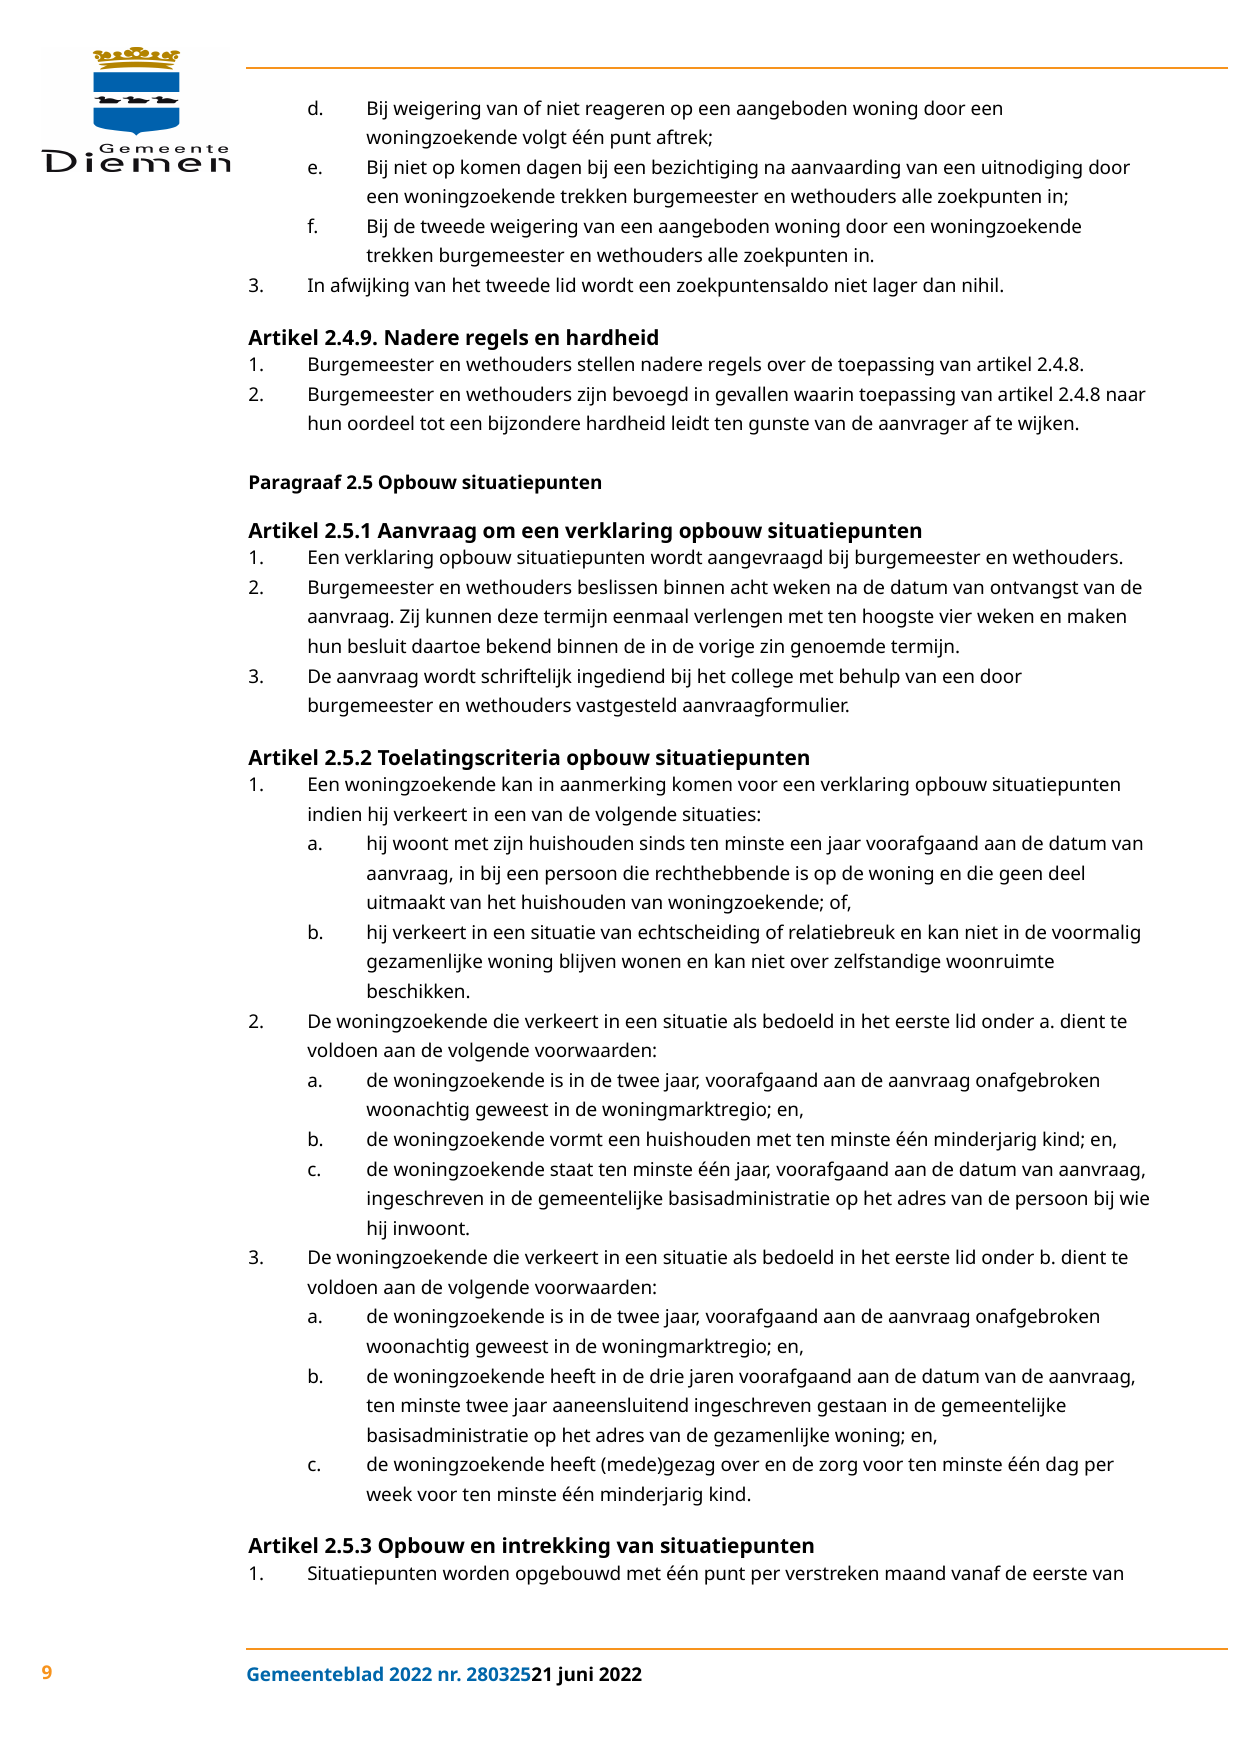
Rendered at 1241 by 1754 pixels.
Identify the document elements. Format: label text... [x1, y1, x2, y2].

list Situatiepunten worden opgebouwd met één punt per verstreken maand vanaf de eerste van [248, 1560, 1152, 1586]
list Een verklaring opbouw situatiepunten wordt aangevraagd bij burgemeester en wethouders. [248, 544, 1152, 570]
list hij woont met zijn huishouden sinds ten minste een jaar voorafgaand aan de datum van aanvraag, in bij een persoon die rechthebbende is op de woning en die geen deel uitmaakt van het huishouden van woningzoekende; of, [307, 830, 1152, 915]
list Bij weigering van of niet reageren op een aangeboden woning door een woningzoekende volgt één punt aftrek; [307, 95, 1152, 150]
list Bij niet op komen dagen bij een bezichtiging na aanvaarding van een uitnodiging door een woningzoekende trekken burgemeester en wethouders alle zoekpunten in; [307, 154, 1152, 209]
list De woningzoekende die verkeert in een situatie als bedoeld in het eerste lid onder a. dient te voldoen aan de volgende voorwaarden: [248, 1008, 1152, 1063]
list Bij de tweede weigering van een aangeboden woning door een woningzoekende trekken burgemeester en wethouders alle zoekpunten in. [307, 213, 1152, 268]
list de woningzoekende heeft in de drie jaren voorafgaand aan de datum van de aanvraag, ten minste twee jaar aaneensluitend ingeschreven gestaan in de gemeentelijke basisadministratie op het adres van de gezamenlijke woning; en, [307, 1363, 1152, 1448]
text Paragraaf 2.5 Opbouw situatiepunten [248, 469, 1152, 495]
list Burgemeester en wethouders stellen nadere regels over de toepassing van artikel 2.4.8. [248, 351, 1152, 377]
list Burgemeester en wethouders zijn bevoegd in gevallen waarin toepassing van artikel 2.4.8 naar hun oordeel tot een bijzondere hardheid leidt ten gunste van de aanvrager af te wijken. [248, 381, 1152, 436]
list de woningzoekende staat ten minste één jaar, voorafgaand aan de datum van aanvraag, ingeschreven in de gemeentelijke basisadministratie op het adres van de persoon bij wie hij inwoont. [307, 1156, 1152, 1241]
list Een woningzoekende kan in aanmerking komen voor een verklaring opbouw situatiepunten indien hij verkeert in een van de volgende situaties: [248, 771, 1152, 827]
list hij verkeert in een situatie van echtscheiding of relatiebreuk en kan niet in de voormalig gezamenlijke woning blijven wonen en kan niet over zelfstandige woonruimte beschikken. [307, 919, 1152, 1004]
list de woningzoekende is in de twee jaar, voorafgaand aan de aanvraag onafgebroken woonachtig geweest in de woningmarktregio; en, [307, 1304, 1152, 1359]
list de woningzoekende is in de twee jaar, voorafgaand aan de aanvraag onafgebroken woonachtig geweest in de woningmarktregio; en, [307, 1067, 1152, 1122]
list Burgemeester en wethouders beslissen binnen acht weken na de datum van ontvangst van de aanvraag. Zij kunnen deze termijn eenmaal verlengen met ten hoogste vier weken en maken hun besluit daartoe bekend binnen de in de vorige zin genoemde termijn. [248, 574, 1152, 659]
list De aanvraag wordt schriftelijk ingediend bij het college met behulp van een door burgemeester en wethouders vastgesteld aanvraagformulier. [248, 663, 1152, 718]
list de woningzoekende vormt een huishouden met ten minste één minderjarig kind; en, [307, 1126, 1152, 1152]
text Artikel 2.5.1 Aanvraag om een verklaring opbouw situatiepunten [248, 516, 1152, 544]
list De woningzoekende die verkeert in een situatie als bedoeld in het eerste lid onder b. dient te voldoen aan de volgende voorwaarden: [248, 1244, 1152, 1300]
picture [41, 47, 231, 172]
text Artikel 2.5.3 Opbouw en intrekking van situatiepunten [248, 1532, 1152, 1560]
list In afwijking van het tweede lid wordt een zoekpuntensaldo niet lager dan nihil. [248, 272, 1152, 298]
text Artikel 2.4.9. Nadere regels en hardheid [248, 323, 1152, 351]
list de woningzoekende heeft (mede)gezag over en de zorg voor ten minste één dag per week voor ten minste één minderjarig kind. [307, 1452, 1152, 1507]
text Artikel 2.5.2 Toelatingscriteria opbouw situatiepunten [248, 743, 1152, 771]
